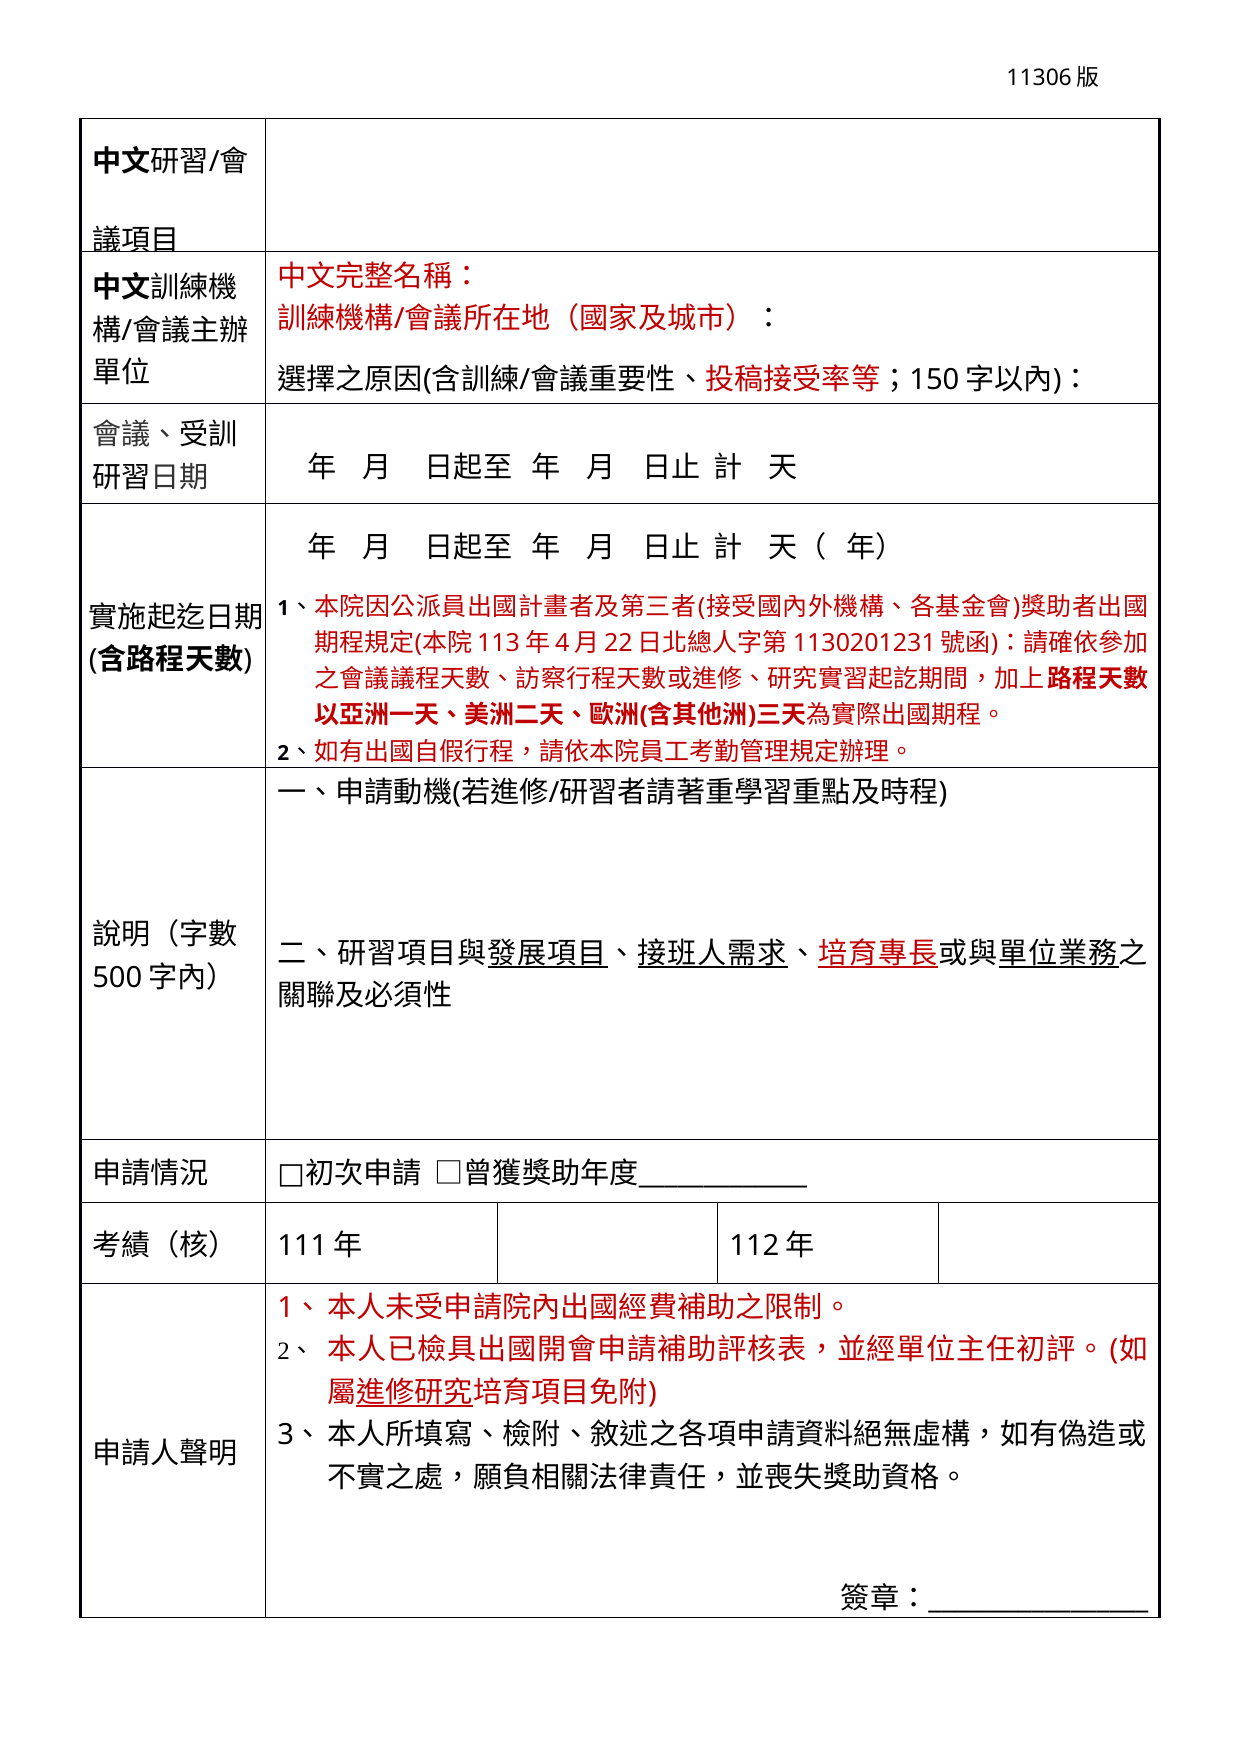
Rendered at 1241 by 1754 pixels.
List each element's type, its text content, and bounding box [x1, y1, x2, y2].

table_cell 年 月 日起至 年 月 日止 計 天 [266, 404, 1158, 503]
table_cell 申請情況 [82, 1140, 265, 1202]
table_cell 說明（字數500字內） [82, 768, 265, 1138]
table_cell 112年 [718, 1203, 938, 1282]
table_cell 申請人聲明 [82, 1284, 265, 1617]
table_cell 中文完整名稱： 訓練機構/會議所在地（國家及城市）： 選擇之原因(含訓練/會議重要性、投稿接受率等；150字以內)： [266, 252, 1158, 402]
table_cell 一、申請動機(若進修/研習者請著重學習重點及時程) 二、研習項目與發展項目、接班人需求、培育專長或與單位業務之關聯及必須性 [266, 768, 1158, 1138]
table_cell □初次申請 □曾獲獎助年度_____________ [266, 1140, 1158, 1202]
table_cell 中文訓練機構/會議主辦單位 [82, 252, 265, 402]
table_cell [498, 1203, 717, 1282]
table_cell 會議、受訓 研習日期 [82, 404, 265, 503]
table_cell 111年 [266, 1203, 497, 1282]
table_cell 考績（核） [82, 1203, 265, 1282]
table_cell 年 月 日起至 年 月 日止 計 天（ 年） 本院因公派員出國計畫者及第三者(接受國內外機構、各基金會)獎助者出國期程規定(本院113年4月22日北總人字第1130201231號函)：請確依參加之會議議程天數、訪察行程天數或進修、研究實習起訖期間，加上路程天數以亞洲一天、美洲二天、歐洲(含其他洲)三天為實際出國期程。 如有出國自假行程，請依本院員工考勤管理規定辦理。 [266, 504, 1158, 767]
table_cell [266, 119, 1158, 251]
table_cell 實施起迄日期 (含路程天數) [82, 504, 265, 767]
table_cell 本人未受申請院內出國經費補助之限制。 本人已檢具出國開會申請補助評核表，並經單位主任初評。(如屬進修研究培育項目免附) 本人所填寫、檢附、敘述之各項申請資料絕無虛構，如有偽造或不實之處，願負相關法律責任，並喪失獎助資格。 簽章：_________________ [266, 1284, 1158, 1617]
table_cell [939, 1203, 1158, 1282]
table_cell 中文研習/會議項目 [82, 119, 265, 251]
